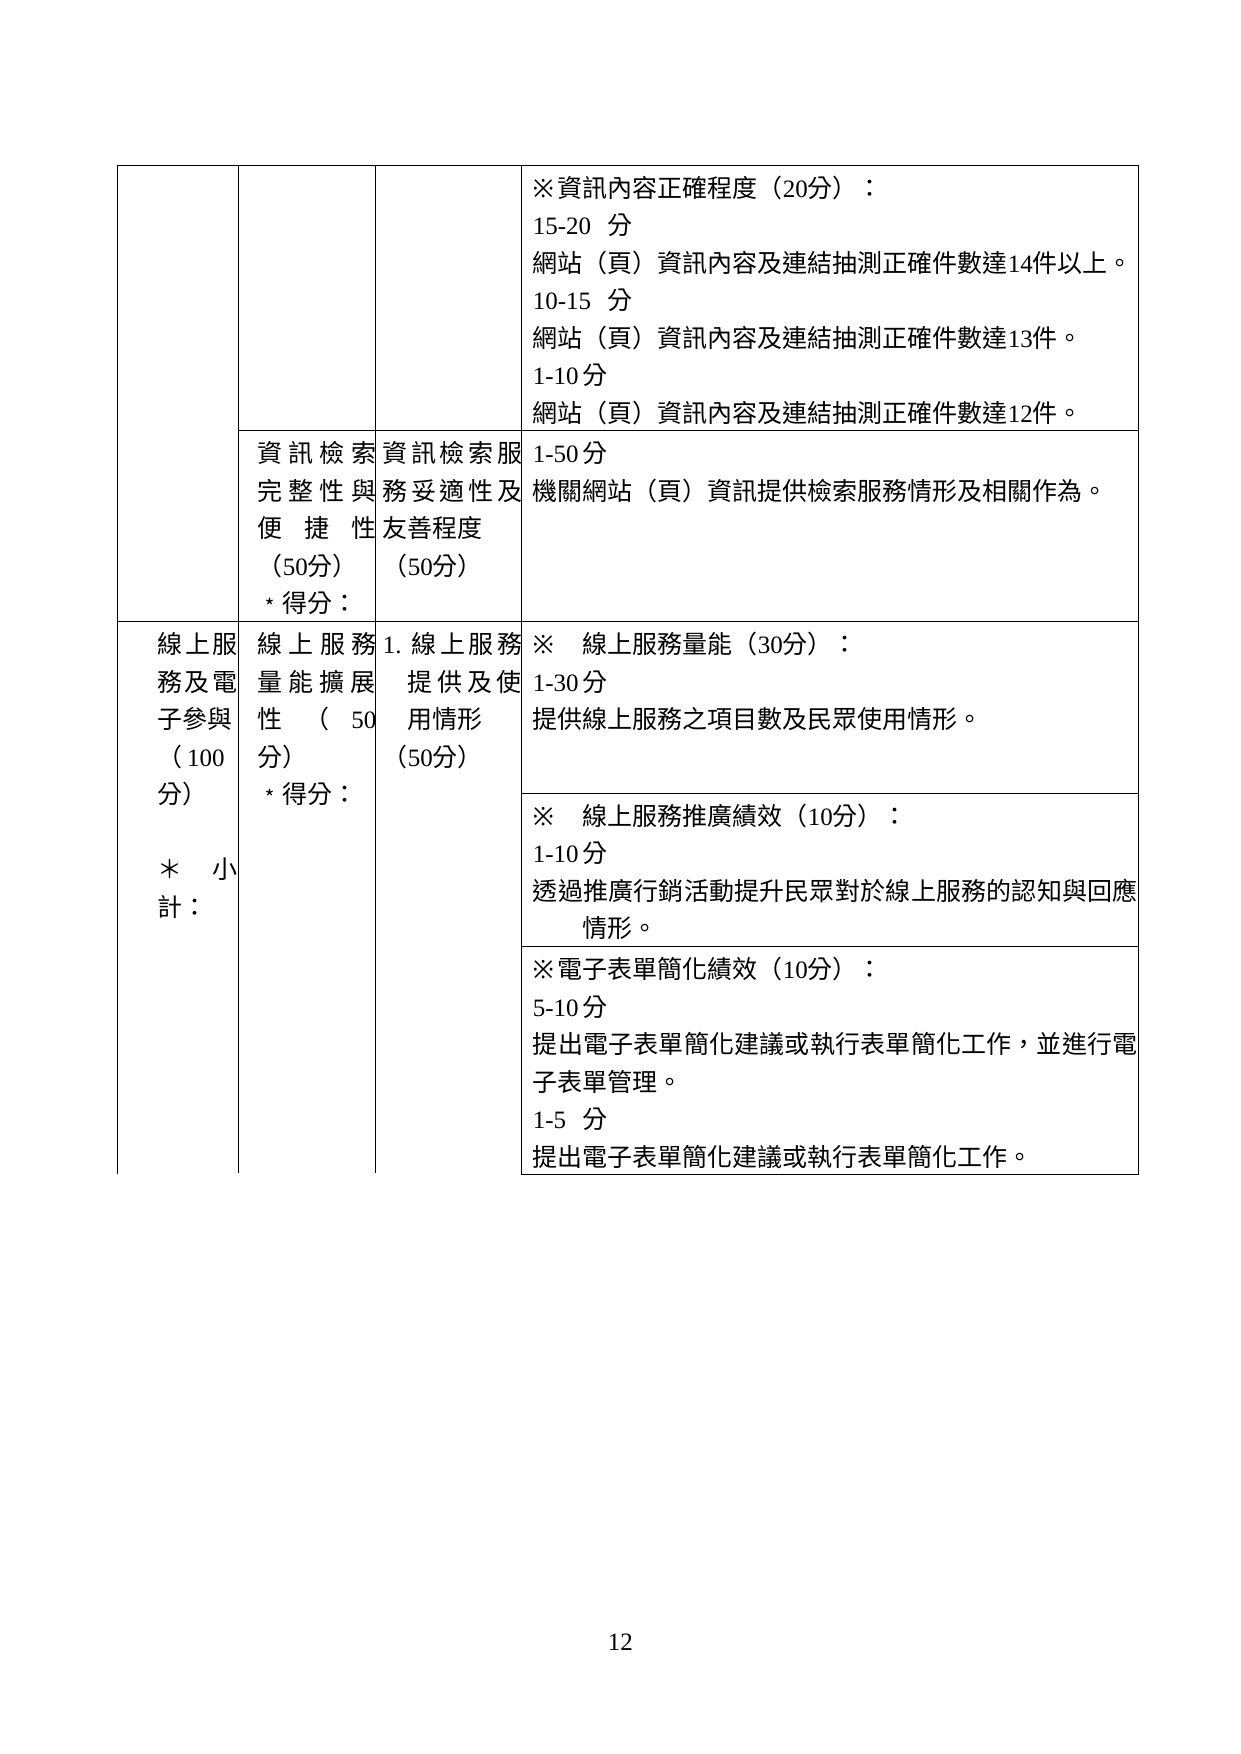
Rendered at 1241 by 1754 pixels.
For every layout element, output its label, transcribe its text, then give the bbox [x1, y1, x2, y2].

table_cell 1-50分 機關網站（頁）資訊提供檢索服務情形及相關作為。 [522, 431, 1138, 621]
table_cell 線上服務推廣績效（10分）： 1-10分 透過推廣行銷活動提升民眾對於線上服務的認知與回應情形。 [522, 794, 1138, 946]
table_cell [239, 166, 375, 430]
table_cell 資訊檢索完整性與便捷性（50分） ﹡得分： [239, 431, 375, 621]
table_cell [118, 166, 238, 621]
table_cell 1.線上服務提供及使用情形 （50分） [376, 622, 521, 1174]
table_cell [376, 166, 521, 430]
table_cell 線上服務及電子參與 （100分） ＊小計： [118, 622, 239, 1174]
table_cell ※電子表單簡化績效（10分）： 5-10分 提出電子表單簡化建議或執行表單簡化工作，並進行電子表單管理。 1-5分 提出電子表單簡化建議或執行表單簡化工作。 [522, 947, 1138, 1174]
table_cell ※ 線上服務量能（30分）： 1-30分 提供線上服務之項目數及民眾使用情形。 [522, 622, 1138, 793]
table_cell ※資訊內容正確程度（20分）： 15-20分 網站（頁）資訊內容及連結抽測正確件數達14件以上。 10-15分 網站（頁）資訊內容及連結抽測正確件數達13件。 1-10分 網站（頁）資訊內容及連結抽測正確件數達12件。 [522, 166, 1138, 430]
table_cell 資訊檢索服務妥適性及友善程度 （50分） [376, 431, 521, 621]
table_cell 線上服務量能擴展性（50分） ﹡得分： [239, 622, 376, 1174]
